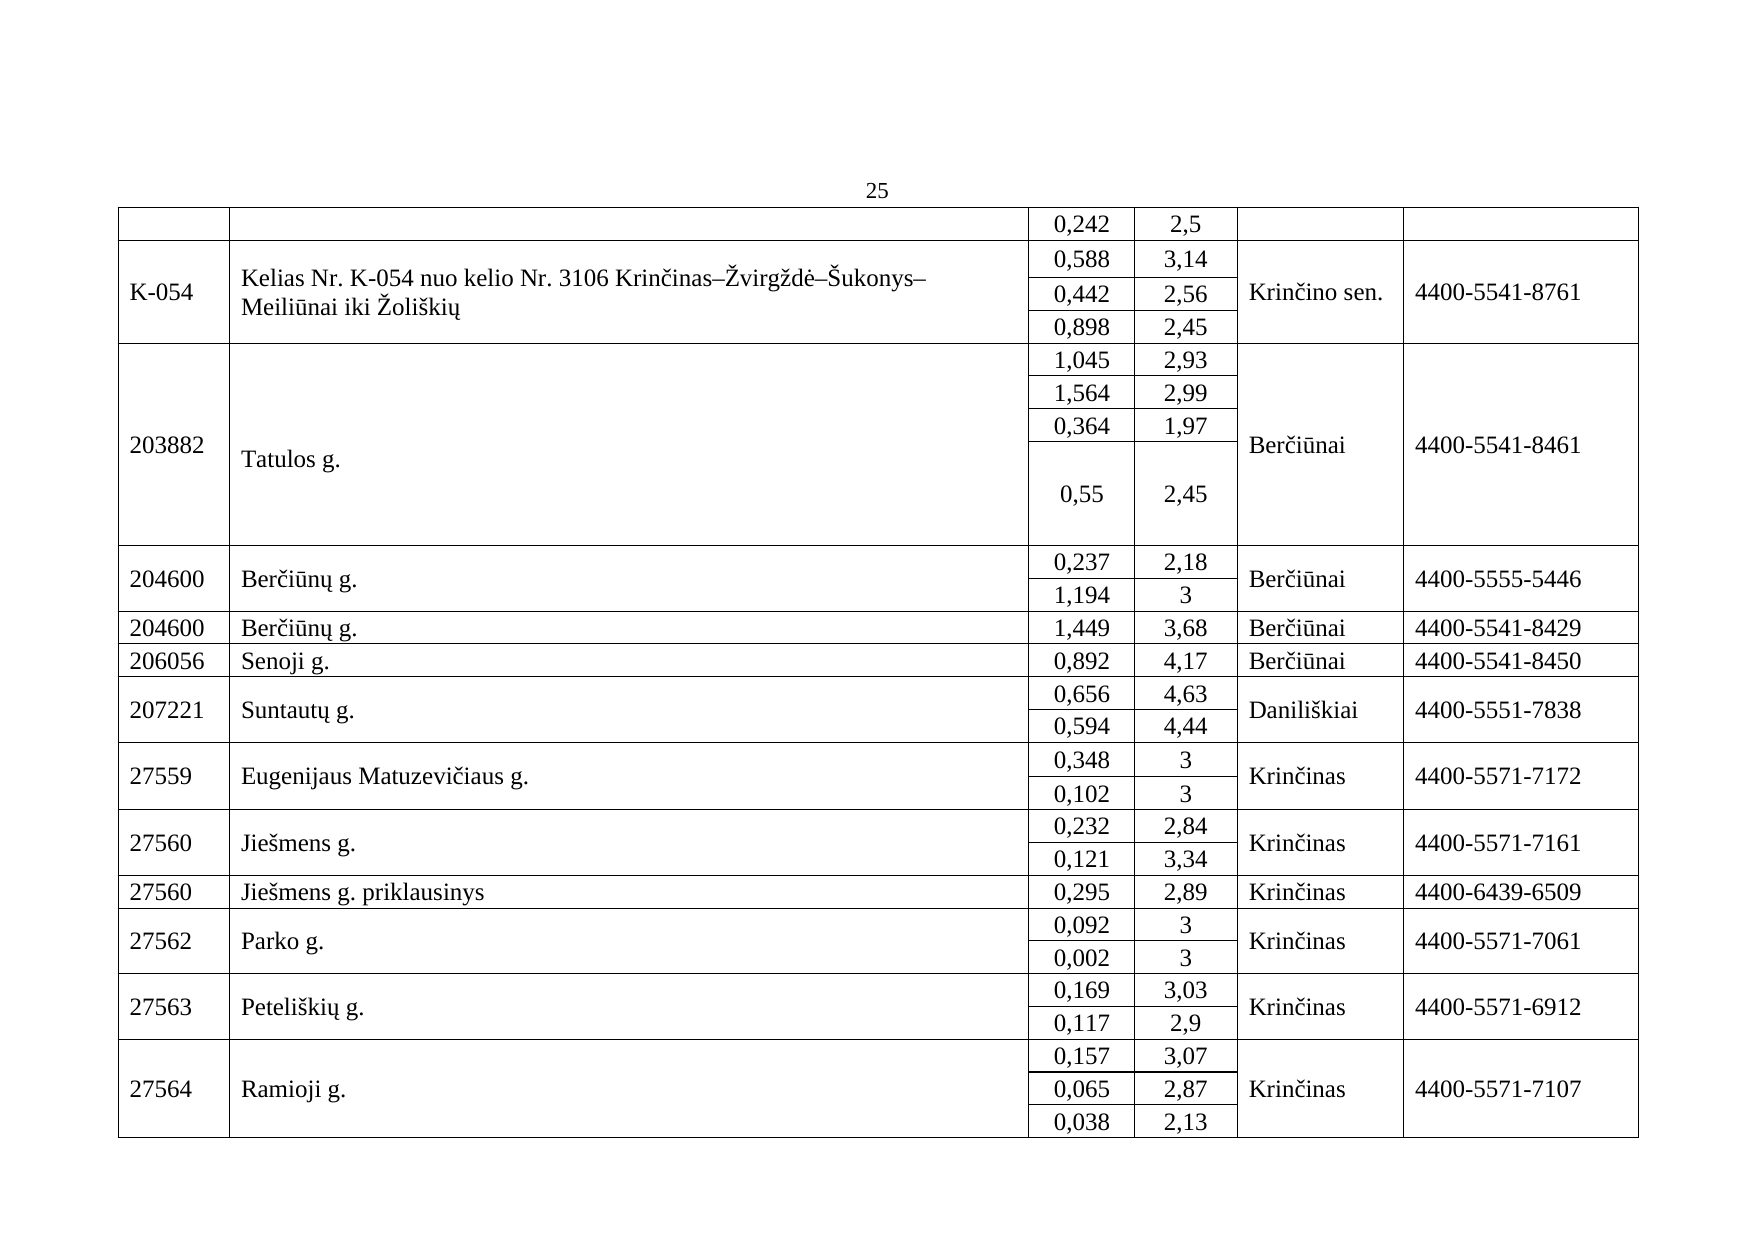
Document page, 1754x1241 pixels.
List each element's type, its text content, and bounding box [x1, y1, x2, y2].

table_cell Tatulos g. [230, 344, 1028, 545]
table_cell 0,295 [1029, 876, 1134, 907]
table_cell Berčiūnų g. [230, 546, 1028, 611]
table_cell 27560 [119, 810, 229, 874]
table_cell 4400-5571-6912 [1404, 974, 1638, 1039]
table_cell Krinčinas [1238, 876, 1403, 907]
table_cell 2,56 [1135, 278, 1237, 310]
table_cell 27563 [119, 974, 229, 1039]
table_cell Eugenijaus Matuzevičiaus g. [230, 743, 1028, 809]
table_cell Jiešmens g. priklausinys [230, 876, 1028, 907]
table_cell 0,121 [1029, 843, 1134, 874]
table_cell 0,002 [1029, 941, 1134, 973]
table_cell Suntautų g. [230, 677, 1028, 742]
table_cell Krinčinas [1238, 1040, 1403, 1137]
table_cell Krinčinas [1238, 810, 1403, 874]
table_cell 27562 [119, 909, 229, 973]
table_cell 0,237 [1029, 546, 1134, 578]
table_cell Krinčinas [1238, 974, 1403, 1039]
table_cell 0,065 [1029, 1073, 1134, 1104]
table_cell 3,34 [1135, 843, 1237, 874]
table_cell 0,364 [1029, 409, 1134, 441]
table_cell 27564 [119, 1040, 229, 1137]
table_cell 4400-5541-8450 [1404, 644, 1638, 676]
table_cell Krinčinas [1238, 909, 1403, 973]
table_cell 2,18 [1135, 546, 1237, 578]
table_cell 0,092 [1029, 909, 1134, 940]
table_cell Berčiūnai [1238, 612, 1403, 643]
table_cell 0,242 [1029, 208, 1134, 239]
table_cell 206056 [119, 644, 229, 676]
table_cell [119, 208, 229, 239]
table_cell 4400-5571-7061 [1404, 909, 1638, 973]
table_cell 0,588 [1029, 241, 1134, 277]
table_cell 3 [1135, 743, 1237, 776]
table_cell 3 [1135, 777, 1237, 809]
table_cell 0,232 [1029, 810, 1134, 842]
table_cell 3,68 [1135, 612, 1237, 643]
table_cell 0,038 [1029, 1105, 1134, 1137]
table_cell 3 [1135, 909, 1237, 940]
table_cell 1,564 [1029, 376, 1134, 408]
table_cell 2,5 [1135, 208, 1237, 239]
table_cell Ramioji g. [230, 1040, 1028, 1137]
table_cell [1404, 208, 1638, 239]
table_cell 204600 [119, 546, 229, 611]
table_cell 2,93 [1135, 344, 1237, 375]
table_cell 0,656 [1029, 677, 1134, 709]
table_cell 1,97 [1135, 409, 1237, 441]
table_cell 4400-5571-7161 [1404, 810, 1638, 874]
table_cell 0,898 [1029, 311, 1134, 343]
table_cell 27560 [119, 876, 229, 907]
table_cell 3,07 [1135, 1040, 1237, 1071]
table_cell 0,102 [1029, 777, 1134, 809]
table_cell 1,194 [1029, 579, 1134, 611]
table_cell 0,157 [1029, 1040, 1134, 1071]
table_cell 4400-5571-7172 [1404, 743, 1638, 809]
table_cell [1238, 208, 1403, 239]
table_cell 1,045 [1029, 344, 1134, 375]
table_cell 0,348 [1029, 743, 1134, 776]
table_cell 204600 [119, 612, 229, 643]
table_cell Senoji g. [230, 644, 1028, 676]
table_cell Parko g. [230, 909, 1028, 973]
table_cell 2,89 [1135, 876, 1237, 907]
table_cell 3 [1135, 579, 1237, 611]
table_cell 0,442 [1029, 278, 1134, 310]
table_cell 4,17 [1135, 644, 1237, 676]
table_cell 0,55 [1029, 442, 1134, 545]
table_cell 2,45 [1135, 442, 1237, 545]
table_cell Daniliškiai [1238, 677, 1403, 742]
table_cell 27559 [119, 743, 229, 809]
table_cell 1,449 [1029, 612, 1134, 643]
table_cell 4400-6439-6509 [1404, 876, 1638, 907]
table_cell 0,117 [1029, 1007, 1134, 1039]
table_cell Peteliškių g. [230, 974, 1028, 1039]
table_cell Berčiūnai [1238, 644, 1403, 676]
table_cell 3,03 [1135, 974, 1237, 1006]
table_cell 2,9 [1135, 1007, 1237, 1039]
table_cell 2,45 [1135, 311, 1237, 343]
table_cell Berčiūnai [1238, 344, 1403, 545]
table_cell Kelias Nr. K-054 nuo kelio Nr. 3106 Krinčinas–Žvirgždė–Šukonys–Meiliūnai iki Žoliškių [230, 241, 1028, 343]
table_cell 4400-5555-5446 [1404, 546, 1638, 611]
table_cell Berčiūnai [1238, 546, 1403, 611]
table_cell K-054 [119, 241, 229, 343]
table_cell [230, 208, 1028, 239]
table_cell 3 [1135, 941, 1237, 973]
table_cell 203882 [119, 344, 229, 545]
table_cell Krinčinas [1238, 743, 1403, 809]
table_cell 4400-5551-7838 [1404, 677, 1638, 742]
table_cell 4,44 [1135, 710, 1237, 742]
table_cell 2,84 [1135, 810, 1237, 842]
table_cell 4400-5571-7107 [1404, 1040, 1638, 1137]
table_cell Berčiūnų g. [230, 612, 1028, 643]
table_cell 4400-5541-8461 [1404, 344, 1638, 545]
table_cell 4400-5541-8761 [1404, 241, 1638, 343]
table_cell 2,87 [1135, 1073, 1237, 1104]
table_cell 0,169 [1029, 974, 1134, 1006]
table_cell 0,892 [1029, 644, 1134, 676]
table_cell 3,14 [1135, 241, 1237, 277]
table_cell Jiešmens g. [230, 810, 1028, 874]
table_cell 2,99 [1135, 376, 1237, 408]
table_cell 4400-5541-8429 [1404, 612, 1638, 643]
table_cell 207221 [119, 677, 229, 742]
table_cell 0,594 [1029, 710, 1134, 742]
table_cell Krinčino sen. [1238, 241, 1403, 343]
table_cell 2,13 [1135, 1105, 1237, 1137]
table_cell 4,63 [1135, 677, 1237, 709]
